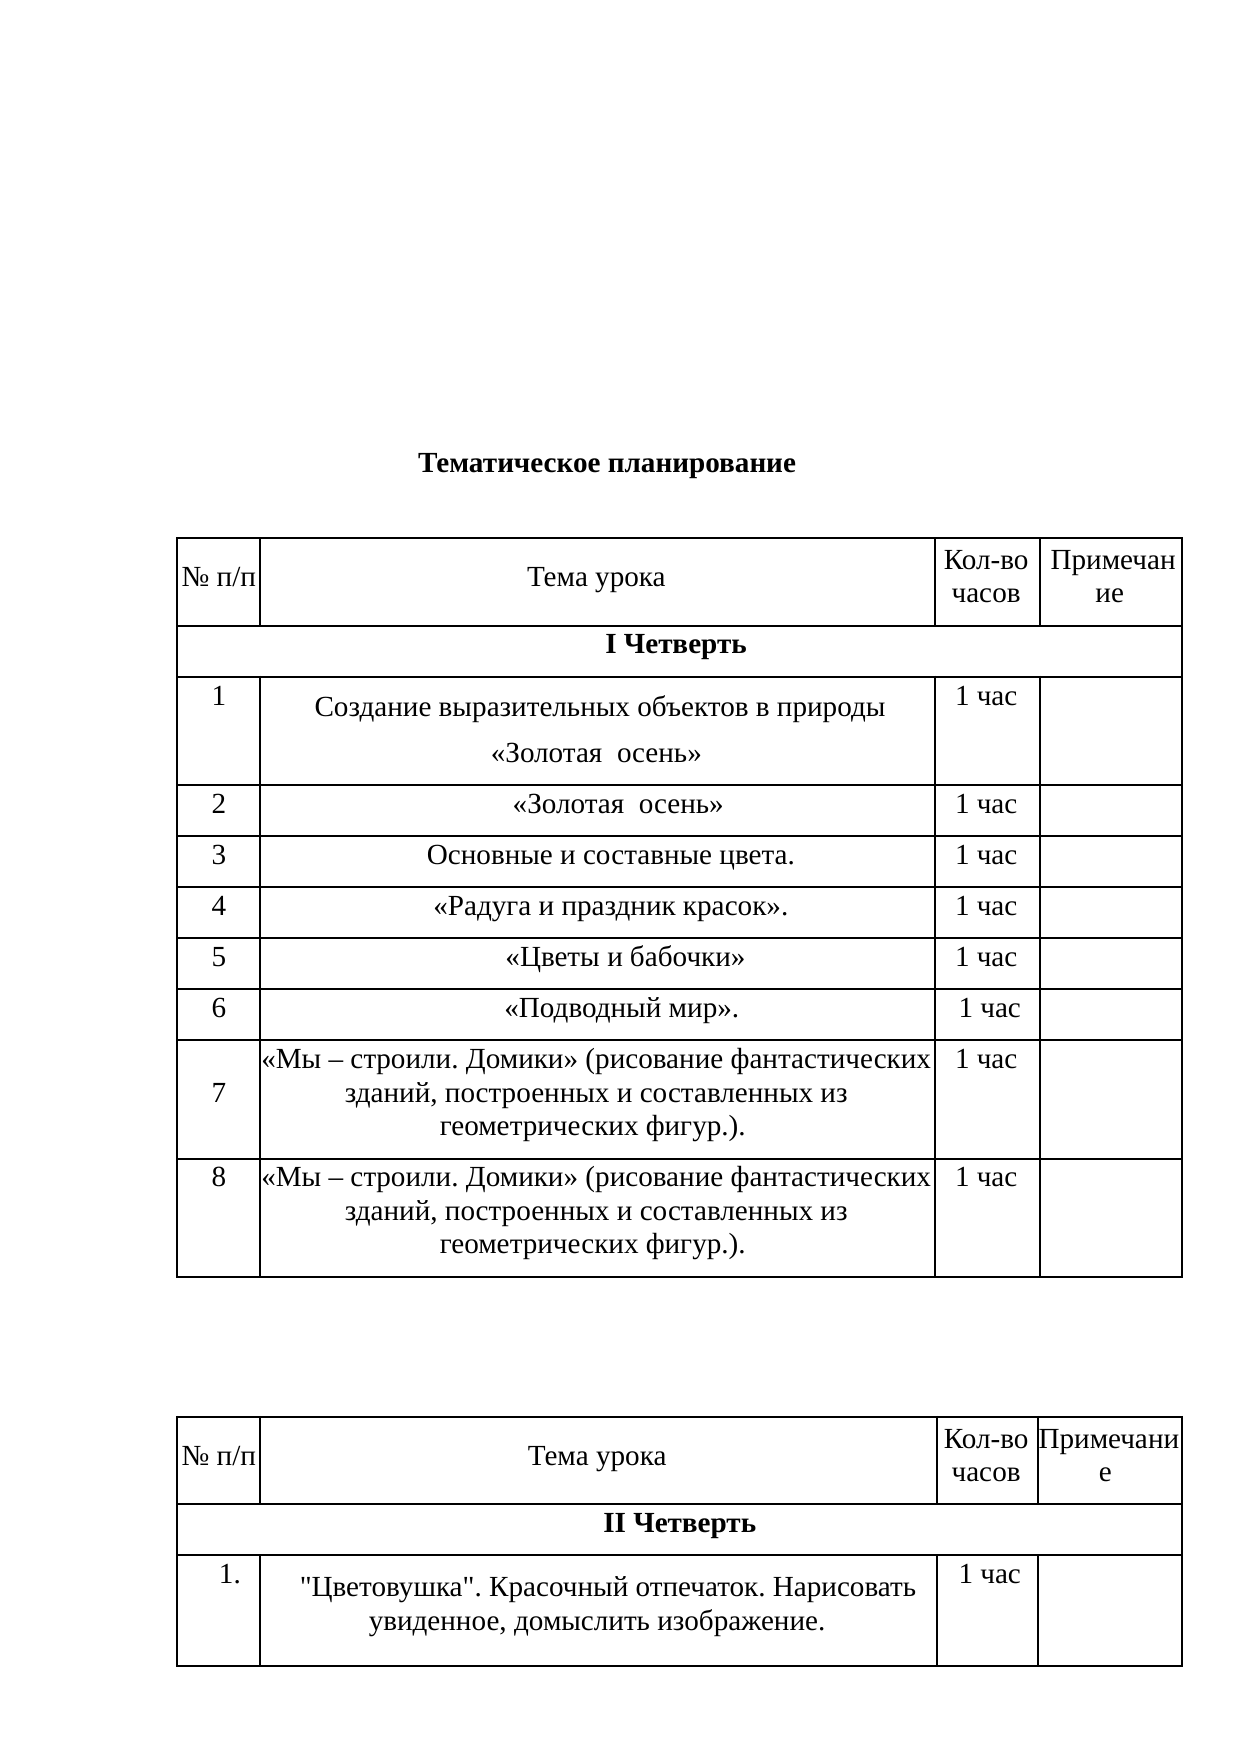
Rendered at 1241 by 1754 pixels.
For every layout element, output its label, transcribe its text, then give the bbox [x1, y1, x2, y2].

table_cell [1041, 990, 1181, 1039]
table_cell 5 [178, 939, 259, 988]
table_cell 1 час [936, 888, 1039, 937]
table_cell [1041, 837, 1181, 886]
table_cell 1 час [936, 939, 1039, 988]
table_cell [1041, 678, 1181, 784]
table_header № п/п [178, 1418, 259, 1503]
table_header Кол-во часов [936, 539, 1039, 624]
table_cell 1 час [936, 990, 1039, 1039]
table_cell [1041, 1160, 1181, 1276]
table_cell 3 [178, 837, 259, 886]
table_header Примечание [1039, 1418, 1181, 1503]
table_cell «Золотая осень» [261, 786, 934, 835]
table_cell 1 час [936, 786, 1039, 835]
table_cell [1041, 888, 1181, 937]
table_cell «Мы – строили. Домики» (рисование фантастических зданий, построенных и составленных из геометрических фигур.). [261, 1160, 934, 1276]
table_cell [1039, 1556, 1181, 1664]
table_cell «Подводный мир». [261, 990, 934, 1039]
table_cell 8 [178, 1160, 259, 1276]
table_cell «Мы – строили. Домики» (рисование фантастических зданий, построенных и составленных из геометрических фигур.). [261, 1041, 934, 1157]
table_cell II Четверть [178, 1505, 1181, 1554]
table_cell [1041, 939, 1181, 988]
table_cell 1 час [938, 1556, 1037, 1664]
table_cell I Четверть [178, 627, 1181, 676]
table_cell Создание выразительных объектов в природы «Золотая осень» [261, 678, 934, 784]
table_cell 1 [178, 678, 259, 784]
table_cell Основные и составные цвета. [261, 837, 934, 886]
text Тематическое планирование [177, 445, 1165, 478]
table_cell 1 час [936, 1041, 1039, 1157]
table_cell 1 час [936, 837, 1039, 886]
table_cell 6 [178, 990, 259, 1039]
table_cell 7 [178, 1041, 259, 1157]
table_cell 4 [178, 888, 259, 937]
table_cell 1 час [936, 678, 1039, 784]
table_cell [1041, 1041, 1181, 1157]
table_cell 1 час [936, 1160, 1039, 1276]
table_header № п/п [178, 539, 259, 624]
table_cell «Цветы и бабочки» [261, 939, 934, 988]
table_cell "Цветовушка". Красочный отпечаток. Нарисовать увиденное, домыслить изображение. [261, 1556, 936, 1664]
table_cell «Радуга и праздник красок». [261, 888, 934, 937]
table_header Примечание [1041, 539, 1181, 624]
table_cell 2 [178, 786, 259, 835]
table_cell [178, 1556, 259, 1664]
table_cell [1041, 786, 1181, 835]
table_header Тема урока [261, 1418, 936, 1503]
table_header Тема урока [261, 539, 934, 624]
table_header Кол-во часов [938, 1418, 1037, 1503]
